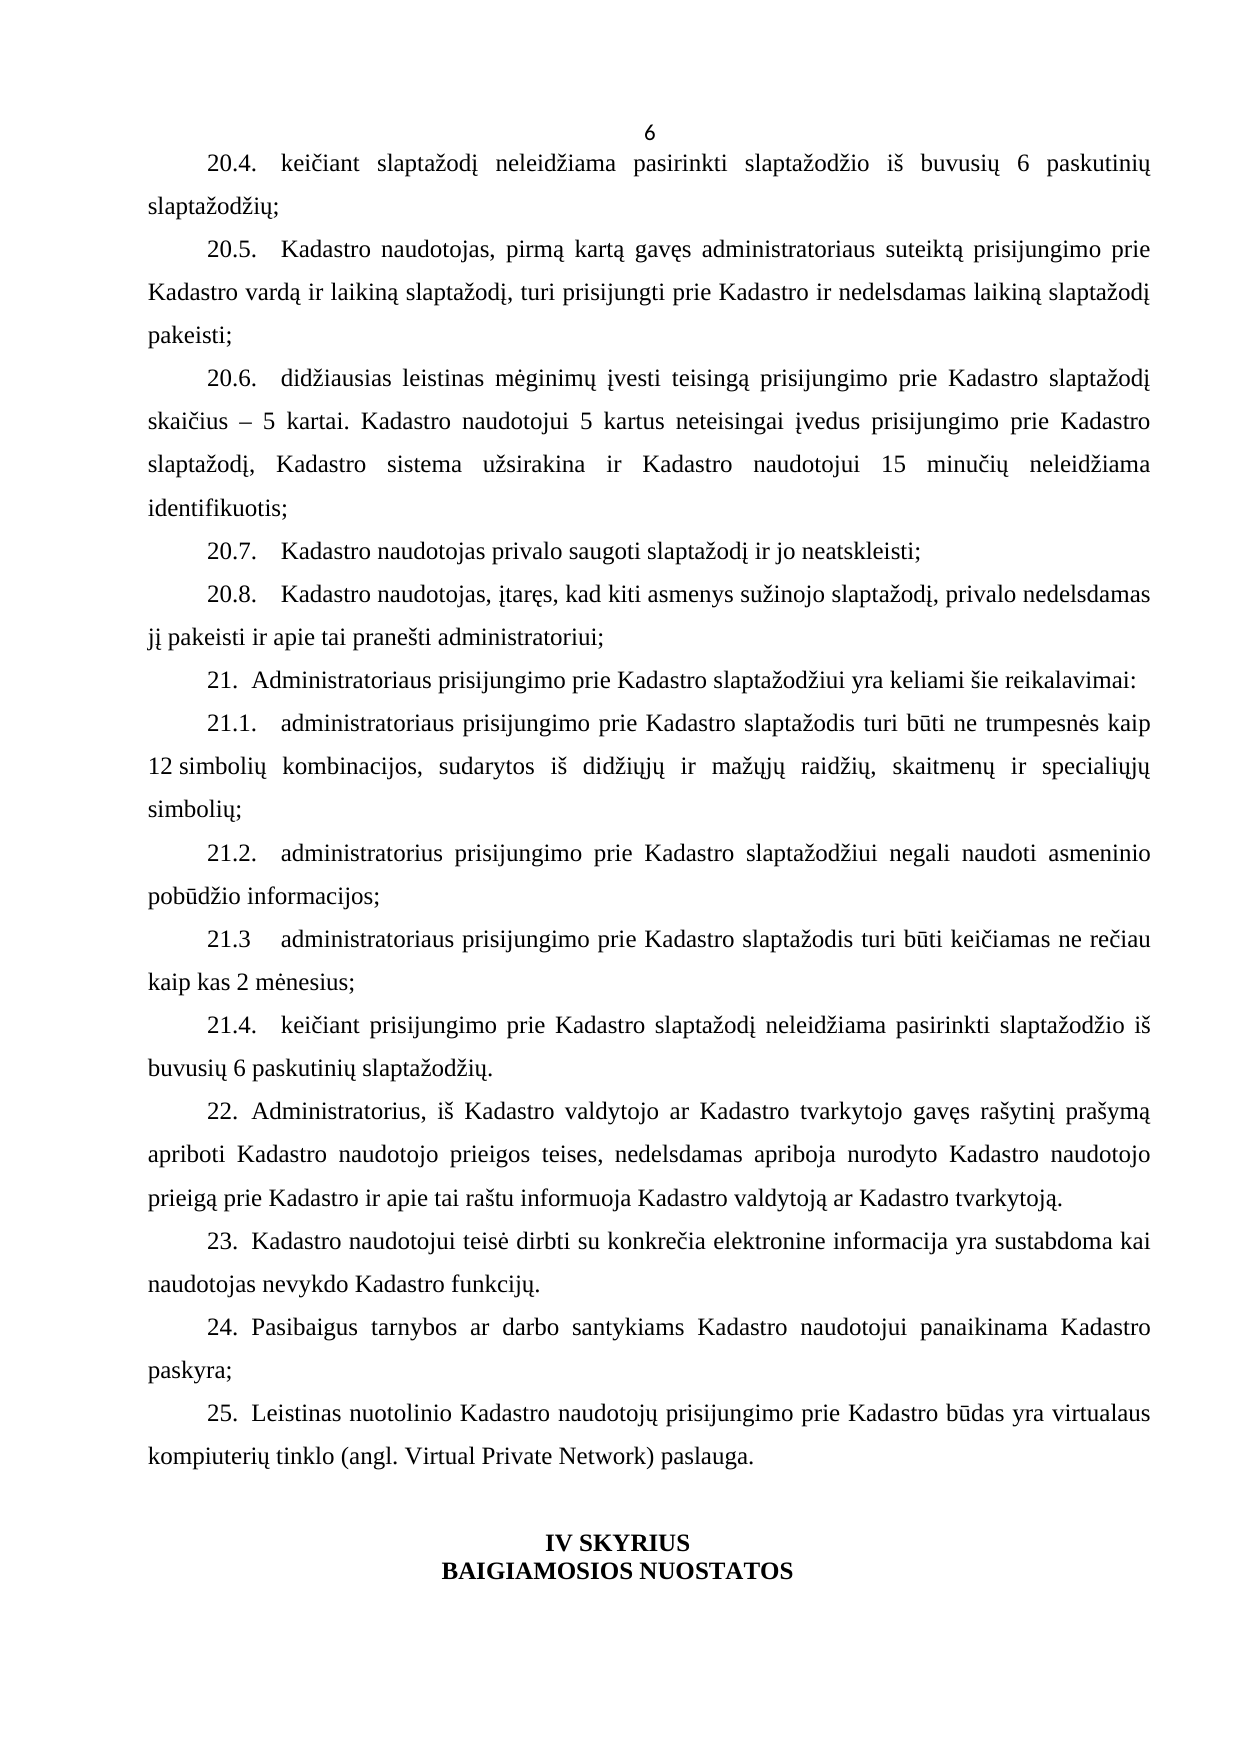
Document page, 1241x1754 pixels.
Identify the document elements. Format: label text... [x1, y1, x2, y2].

text 21.4. keičiant prisijungimo prie Kadastro slaptažodį neleidžiama pasirinkti slaptažodžio iš buvusių 6 paskutinių slaptažodžių. [148, 1010, 1152, 1082]
text 22. Administratorius, iš Kadastro valdytojo ar Kadastro tvarkytojo gavęs rašytinį prašymą apriboti Kadastro naudotojo prieigos teises, nedelsdamas apriboja nurodyto Kadastro naudotojo prieigą prie Kadastro ir apie tai raštu informuoja Kadastro valdytoją ar Kadastro tvarkytoją. [148, 1096, 1152, 1211]
text 25. Leistinas nuotolinio Kadastro naudotojų prisijungimo prie Kadastro būdas yra virtualaus kompiuterių tinklo (angl. Virtual Private Network) paslauga. [148, 1398, 1152, 1470]
text 21.1. administratoriaus prisijungimo prie Kadastro slaptažodis turi būti ne trumpesnės kaip 12 simbolių kombinacijos, sudarytos iš didžiųjų ir mažųjų raidžių, skaitmenų ir specialiųjų simbolių; [148, 708, 1152, 823]
text 20.8. Kadastro naudotojas, įtaręs, kad kiti asmenys sužinojo slaptažodį, privalo nedelsdamas jį pakeisti ir apie tai pranešti administratoriui; [148, 579, 1152, 651]
text BAIGIAMOSIOS NUOSTATOS [148, 1556, 1087, 1585]
text 21.2. administratorius prisijungimo prie Kadastro slaptažodžiui negali naudoti asmeninio pobūdžio informacijos; [148, 838, 1152, 909]
text 20.5. Kadastro naudotojas, pirmą kartą gavęs administratoriaus suteiktą prisijungimo prie Kadastro vardą ir laikiną slaptažodį, turi prisijungti prie Kadastro ir nedelsdamas laikiną slaptažodį pakeisti; [148, 234, 1152, 349]
text 20.6. didžiausias leistinas mėginimų įvesti teisingą prisijungimo prie Kadastro slaptažodį skaičius – 5 kartai. Kadastro naudotojui 5 kartus neteisingai įvedus prisijungimo prie Kadastro slaptažodį, Kadastro sistema užsirakina ir Kadastro naudotojui 15 minučių neleidžiama identifikuotis; [148, 363, 1152, 521]
text 23. Kadastro naudotojui teisė dirbti su konkrečia elektronine informacija yra sustabdoma kai naudotojas nevykdo Kadastro funkcijų. [148, 1226, 1152, 1298]
text 21.3 administratoriaus prisijungimo prie Kadastro slaptažodis turi būti keičiamas ne rečiau kaip kas 2 mėnesius; [148, 924, 1152, 996]
text 20.4. keičiant slaptažodį neleidžiama pasirinkti slaptažodžio iš buvusių 6 paskutinių slaptažodžių; [148, 148, 1152, 219]
text 21. Administratoriaus prisijungimo prie Kadastro slaptažodžiui yra keliami šie reikalavimai: [148, 665, 1152, 694]
text IV SKYRIUS [148, 1528, 1087, 1556]
text 24. Pasibaigus tarnybos ar darbo santykiams Kadastro naudotojui panaikinama Kadastro paskyra; [148, 1312, 1152, 1384]
text 20.7. Kadastro naudotojas privalo saugoti slaptažodį ir jo neatskleisti; [148, 536, 1152, 564]
